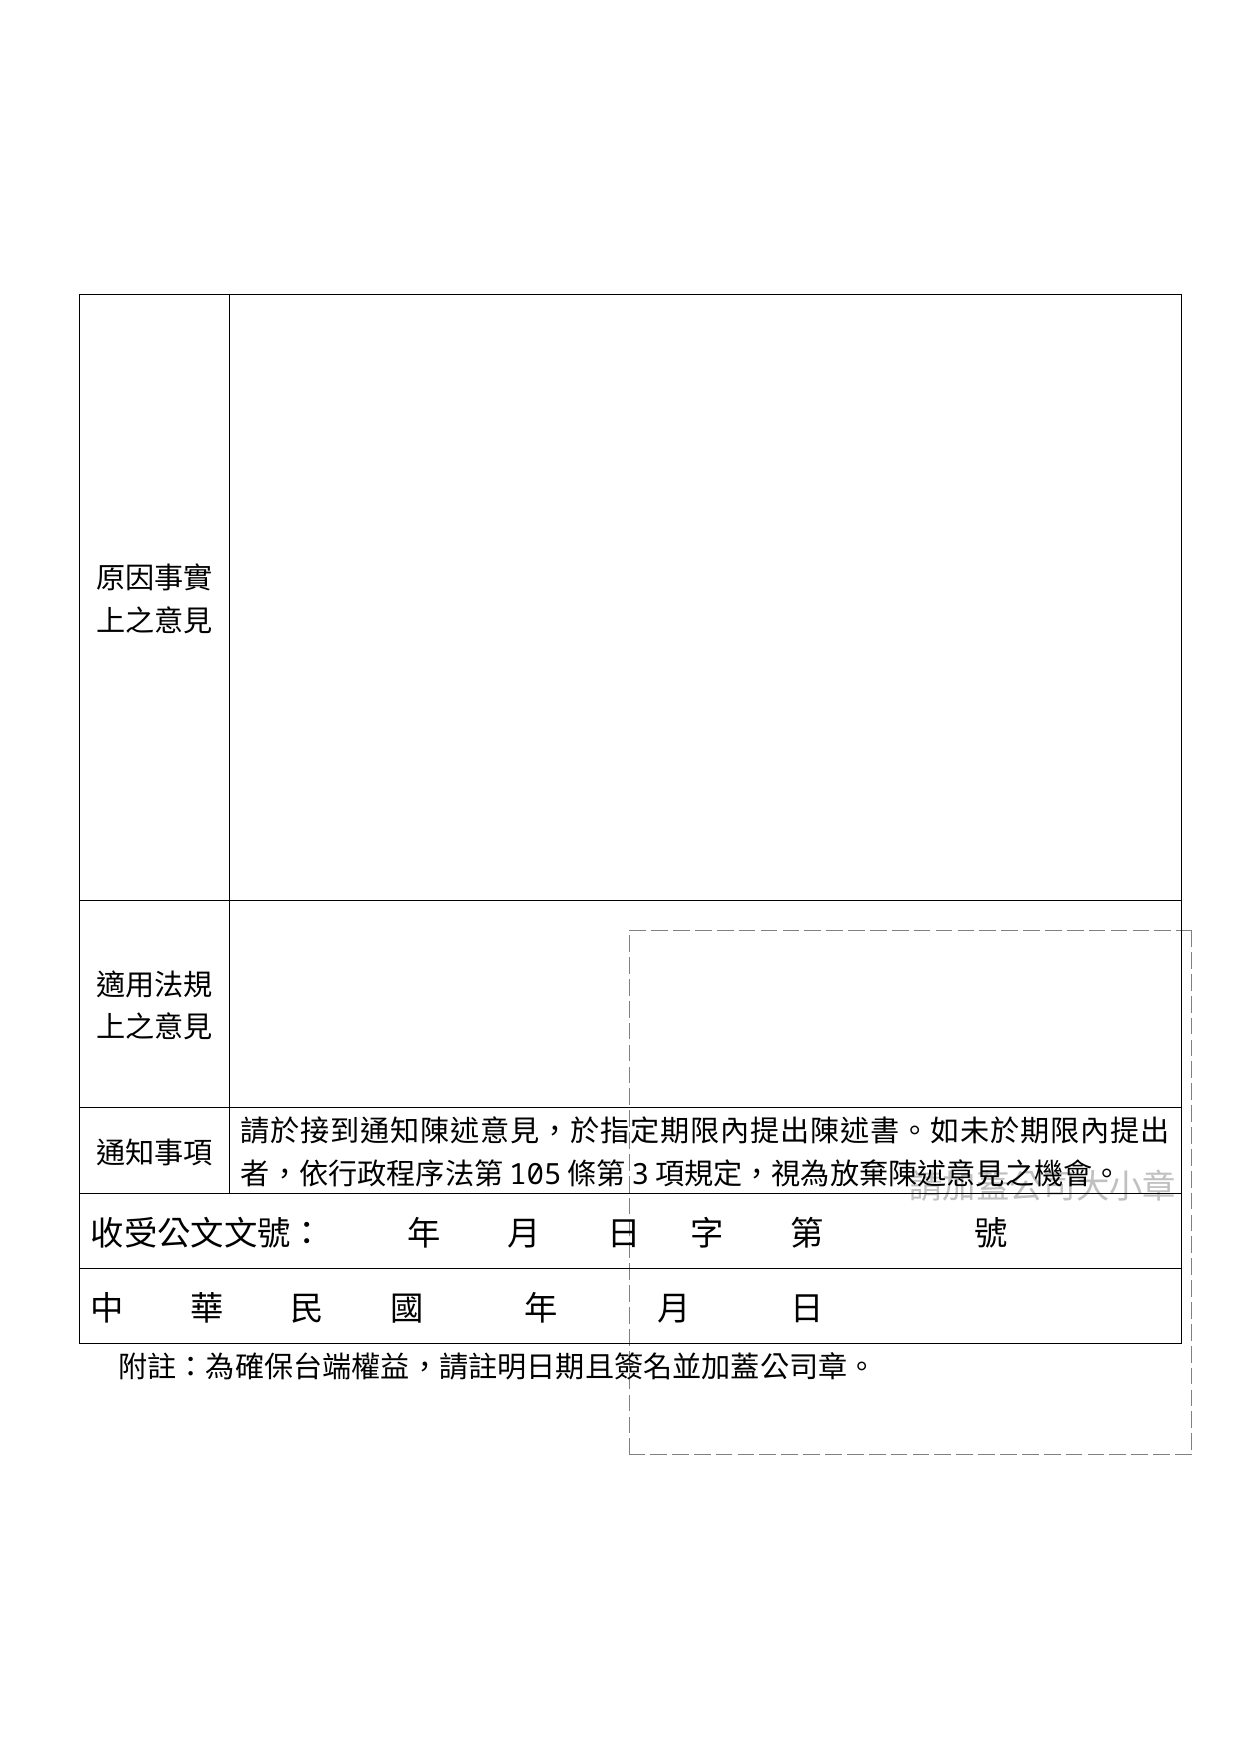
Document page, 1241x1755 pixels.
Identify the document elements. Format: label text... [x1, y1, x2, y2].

table_cell 通知事項 [80, 1108, 229, 1193]
table_cell [230, 295, 1181, 900]
table_cell [230, 901, 1181, 1107]
table_cell [963, 1178, 970, 1193]
text 附註：為確保台端權益，請註明日期且簽名並加蓋公司章。 [118, 1344, 629, 1386]
table_cell [1089, 1185, 1097, 1193]
table_cell [629, 1269, 1181, 1343]
table_cell 中 華 民 國 年 月 日 [80, 1269, 629, 1343]
table_cell [1050, 1186, 1060, 1192]
table_cell [629, 1108, 1181, 1193]
table_cell [1016, 1167, 1054, 1193]
table_cell [629, 1194, 1181, 1268]
table_cell [1002, 1182, 1021, 1193]
table_cell [1054, 1175, 1069, 1193]
table_cell [949, 1179, 956, 1193]
table_cell 適用法規上之意見 [80, 901, 229, 1107]
table_cell 收受公文文號： 年 月 日 字 第 號 [80, 1194, 629, 1268]
table_cell [629, 931, 1192, 1455]
table_cell 原因事實上之意見 [80, 295, 229, 900]
table_cell [1072, 1182, 1090, 1193]
table_cell [929, 1179, 948, 1193]
table_cell 請於接到通知陳述意見，於指定期限內提出陳述書。如未於期限內提出者，依行政程序法第105條第3項規定，視為放棄陳述意見之機會。 [230, 1108, 629, 1193]
